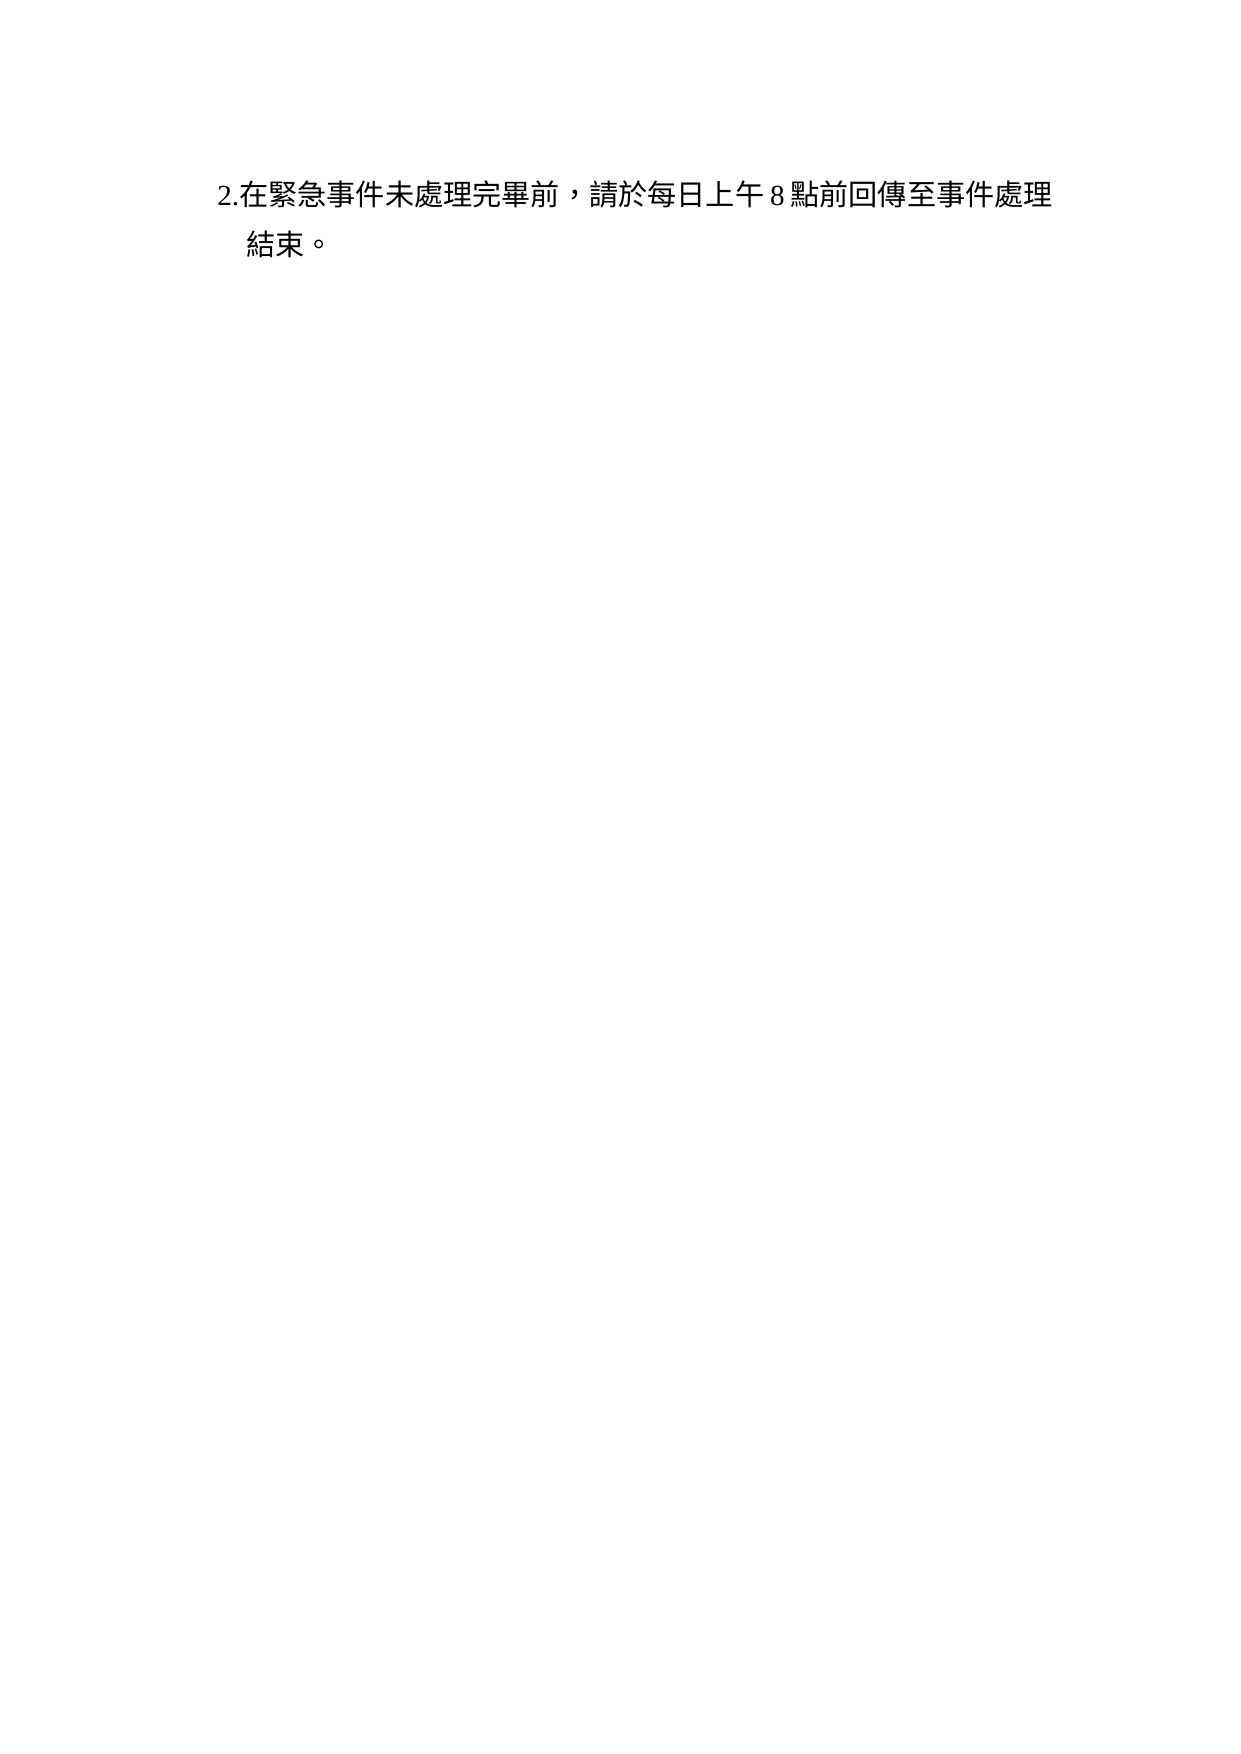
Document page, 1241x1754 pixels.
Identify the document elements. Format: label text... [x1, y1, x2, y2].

text 2.在緊急事件未處理完畢前，請於每日上午8點前回傳至事件處理結束。 [217, 165, 1053, 265]
